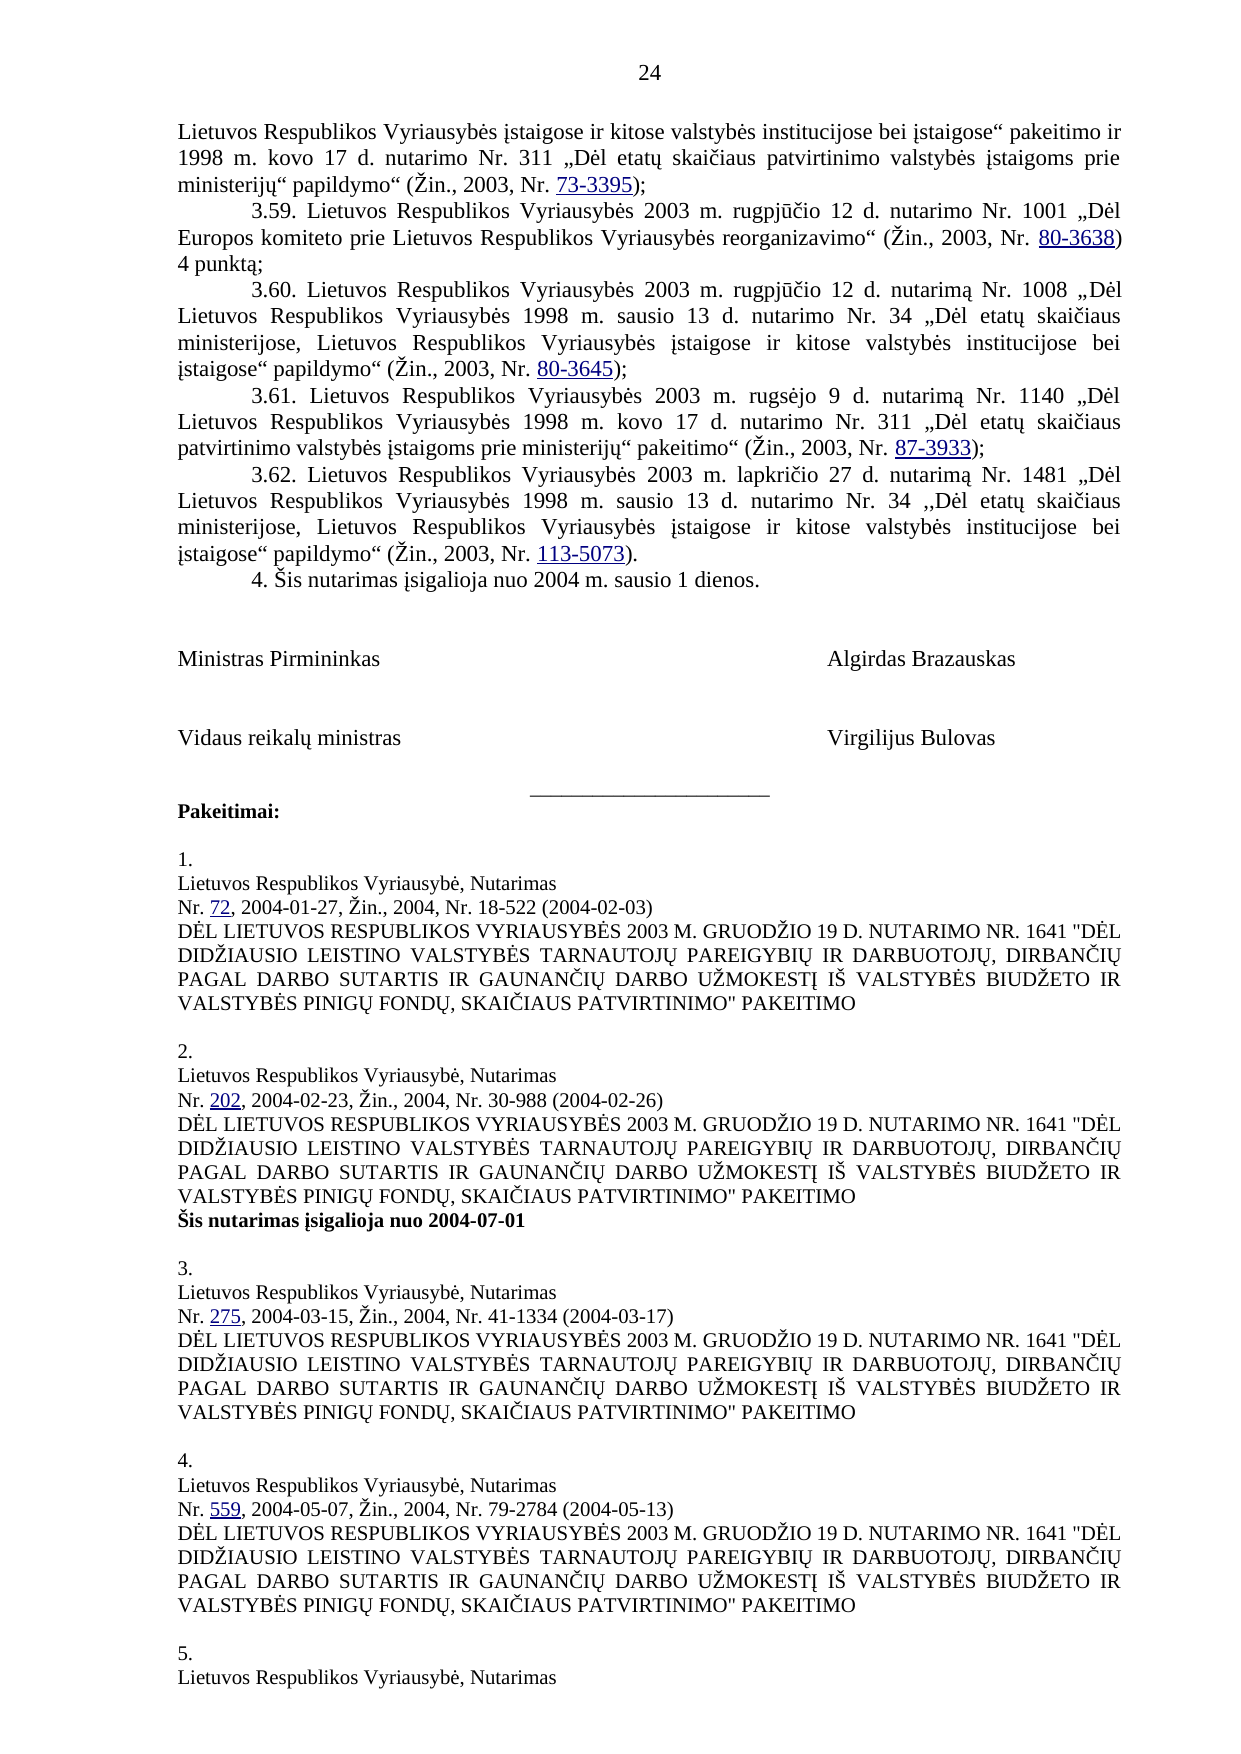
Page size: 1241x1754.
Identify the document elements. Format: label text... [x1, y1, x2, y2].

text DĖL LIETUVOS RESPUBLIKOS VYRIAUSYBĖS 2003 M. GRUODŽIO 19 D. NUTARIMO NR. 1641 "DĖL DIDŽIAUSIO LEISTINO VALSTYBĖS TARNAUTOJŲ PAREIGYBIŲ IR DARBUOTOJŲ, DIRBANČIŲ PAGAL DARBO SUTARTIS IR GAUNANČIŲ DARBO UŽMOKESTĮ IŠ VALSTYBĖS BIUDŽETO IR VALSTYBĖS PINIGŲ FONDŲ, SKAIČIAUS PATVIRTINIMO" PAKEITIMO [177, 1328, 1122, 1424]
text Vidaus reikalų ministras Virgilijus Bulovas [177, 724, 1122, 751]
text 5. [177, 1641, 1122, 1665]
text Lietuvos Respublikos Vyriausybė, Nutarimas [177, 1472, 1122, 1497]
text 4. Šis nutarimas įsigalioja nuo 2004 m. sausio 1 dienos. [177, 566, 1122, 592]
text Lietuvos Respublikos Vyriausybė, Nutarimas [177, 1665, 1122, 1689]
text 4. [177, 1448, 1122, 1472]
text 1. [177, 847, 1122, 871]
text Pakeitimai: [177, 799, 1122, 823]
text Nr. 202, 2004-02-23, Žin., 2004, Nr. 30-988 (2004-02-26) [177, 1087, 1122, 1112]
text DĖL LIETUVOS RESPUBLIKOS VYRIAUSYBĖS 2003 M. GRUODŽIO 19 D. NUTARIMO NR. 1641 "DĖL DIDŽIAUSIO LEISTINO VALSTYBĖS TARNAUTOJŲ PAREIGYBIŲ IR DARBUOTOJŲ, DIRBANČIŲ PAGAL DARBO SUTARTIS IR GAUNANČIŲ DARBO UŽMOKESTĮ IŠ VALSTYBĖS BIUDŽETO IR VALSTYBĖS PINIGŲ FONDŲ, SKAIČIAUS PATVIRTINIMO" PAKEITIMO [177, 1112, 1122, 1208]
text _______________________ [177, 775, 1122, 799]
text 2. [177, 1039, 1122, 1063]
text Nr. 72, 2004-01-27, Žin., 2004, Nr. 18-522 (2004-02-03) [177, 895, 1122, 919]
text DĖL LIETUVOS RESPUBLIKOS VYRIAUSYBĖS 2003 M. GRUODŽIO 19 D. NUTARIMO NR. 1641 "DĖL DIDŽIAUSIO LEISTINO VALSTYBĖS TARNAUTOJŲ PAREIGYBIŲ IR DARBUOTOJŲ, DIRBANČIŲ PAGAL DARBO SUTARTIS IR GAUNANČIŲ DARBO UŽMOKESTĮ IŠ VALSTYBĖS BIUDŽETO IR VALSTYBĖS PINIGŲ FONDŲ, SKAIČIAUS PATVIRTINIMO" PAKEITIMO [177, 1521, 1122, 1617]
text Lietuvos Respublikos Vyriausybė, Nutarimas [177, 1280, 1122, 1304]
text Ministras Pirmininkas Algirdas Brazauskas [177, 645, 1122, 672]
text Nr. 559, 2004-05-07, Žin., 2004, Nr. 79-2784 (2004-05-13) [177, 1497, 1122, 1521]
text Lietuvos Respublikos Vyriausybė, Nutarimas [177, 1063, 1122, 1087]
text 3.59. Lietuvos Respublikos Vyriausybės 2003 m. rugpjūčio 12 d. nutarimo Nr. 1001 „Dėl Europos komiteto prie Lietuvos Respublikos Vyriausybės reorganizavimo“ (Žin., 2003, Nr. 80-3638) 4 punktą; [177, 197, 1122, 276]
text 3. [177, 1256, 1122, 1280]
text 3.60. Lietuvos Respublikos Vyriausybės 2003 m. rugpjūčio 12 d. nutarimą Nr. 1008 „Dėl Lietuvos Respublikos Vyriausybės 1998 m. sausio 13 d. nutarimo Nr. 34 „Dėl etatų skaičiaus ministerijose, Lietuvos Respublikos Vyriausybės įstaigose ir kitose valstybės institucijose bei įstaigose“ papildymo“ (Žin., 2003, Nr. 80-3645); [177, 276, 1122, 382]
text Lietuvos Respublikos Vyriausybė, Nutarimas [177, 871, 1122, 895]
text DĖL LIETUVOS RESPUBLIKOS VYRIAUSYBĖS 2003 M. GRUODŽIO 19 D. NUTARIMO NR. 1641 "DĖL DIDŽIAUSIO LEISTINO VALSTYBĖS TARNAUTOJŲ PAREIGYBIŲ IR DARBUOTOJŲ, DIRBANČIŲ PAGAL DARBO SUTARTIS IR GAUNANČIŲ DARBO UŽMOKESTĮ IŠ VALSTYBĖS BIUDŽETO IR VALSTYBĖS PINIGŲ FONDŲ, SKAIČIAUS PATVIRTINIMO" PAKEITIMO [177, 919, 1122, 1015]
text Nr. 275, 2004-03-15, Žin., 2004, Nr. 41-1334 (2004-03-17) [177, 1304, 1122, 1328]
text 3.61. Lietuvos Respublikos Vyriausybės 2003 m. rugsėjo 9 d. nutarimą Nr. 1140 „Dėl Lietuvos Respublikos Vyriausybės 1998 m. kovo 17 d. nutarimo Nr. 311 „Dėl etatų skaičiaus patvirtinimo valstybės įstaigoms prie ministerijų“ pakeitimo“ (Žin., 2003, Nr. 87-3933); [177, 382, 1122, 461]
text Šis nutarimas įsigalioja nuo 2004-07-01 [177, 1208, 1122, 1232]
text Lietuvos Respublikos Vyriausybės įstaigose ir kitose valstybės institucijose bei įstaigose“ pakeitimo ir 1998 m. kovo 17 d. nutarimo Nr. 311 „Dėl etatų skaičiaus patvirtinimo valstybės įstaigoms prie ministerijų“ papildymo“ (Žin., 2003, Nr. 73-3395); [177, 118, 1122, 197]
text 3.62. Lietuvos Respublikos Vyriausybės 2003 m. lapkričio 27 d. nutarimą Nr. 1481 „Dėl Lietuvos Respublikos Vyriausybės 1998 m. sausio 13 d. nutarimo Nr. 34 ,,Dėl etatų skaičiaus ministerijose, Lietuvos Respublikos Vyriausybės įstaigose ir kitose valstybės institucijose bei įstaigose“ papildymo“ (Žin., 2003, Nr. 113-5073). [177, 461, 1122, 566]
